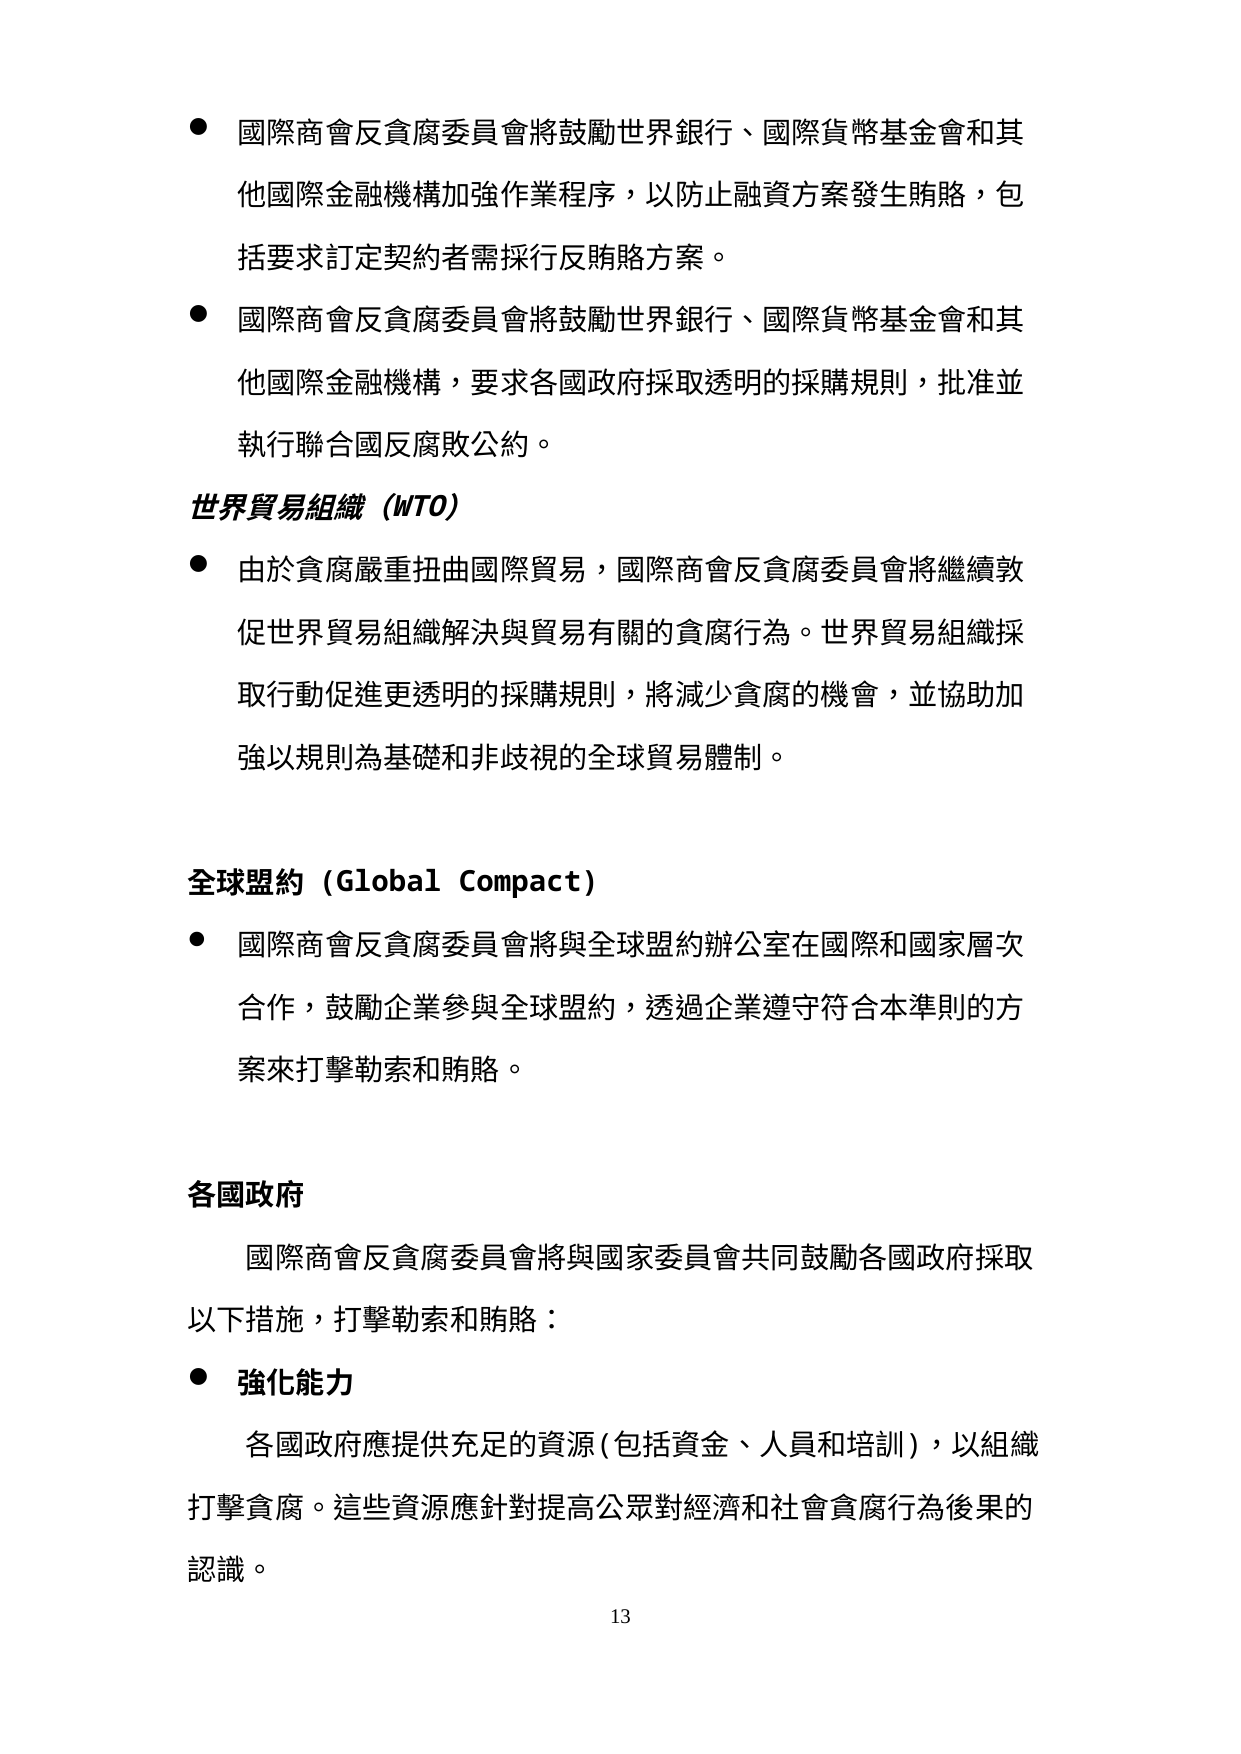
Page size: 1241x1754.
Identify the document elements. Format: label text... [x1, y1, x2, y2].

list 國際商會反貪腐委員會將與全球盟約辦公室在國際和國家層次合作，鼓勵企業參與全球盟約，透過企業遵守符合本準則的方案來打擊勒索和賄賂。 [187, 901, 1053, 1089]
list 國際商會反貪腐委員會將鼓勵世界銀行、國際貨幣基金會和其他國際金融機構，要求各國政府採取透明的採購規則，批准並執行聯合國反腐敗公約。 [187, 276, 1053, 464]
text 各國政府 [187, 1151, 1053, 1214]
list 國際商會反貪腐委員會將鼓勵世界銀行、國際貨幣基金會和其他國際金融機構加強作業程序，以防止融資方案發生賄賂，包括要求訂定契約者需採行反賄賂方案。 [187, 89, 1053, 276]
list 由於貪腐嚴重扭曲國際貿易，國際商會反貪腐委員會將繼續敦促世界貿易組織解決與貿易有關的貪腐行為。世界貿易組織採取行動促進更透明的採購規則，將減少貪腐的機會，並協助加強以規則為基礎和非歧視的全球貿易體制。 [187, 526, 1053, 776]
text 各國政府應提供充足的資源(包括資金、人員和培訓)，以組織打擊貪腐。這些資源應針對提高公眾對經濟和社會貪腐行為後果的認識。 [187, 1401, 1053, 1589]
text 全球盟約 (Global Compact) [187, 839, 1053, 901]
list 強化能力 [187, 1339, 1053, 1401]
text 國際商會反貪腐委員會將與國家委員會共同鼓勵各國政府採取以下措施，打擊勒索和賄賂： [187, 1214, 1053, 1339]
text 世界貿易組織（WTO） [187, 464, 1053, 526]
